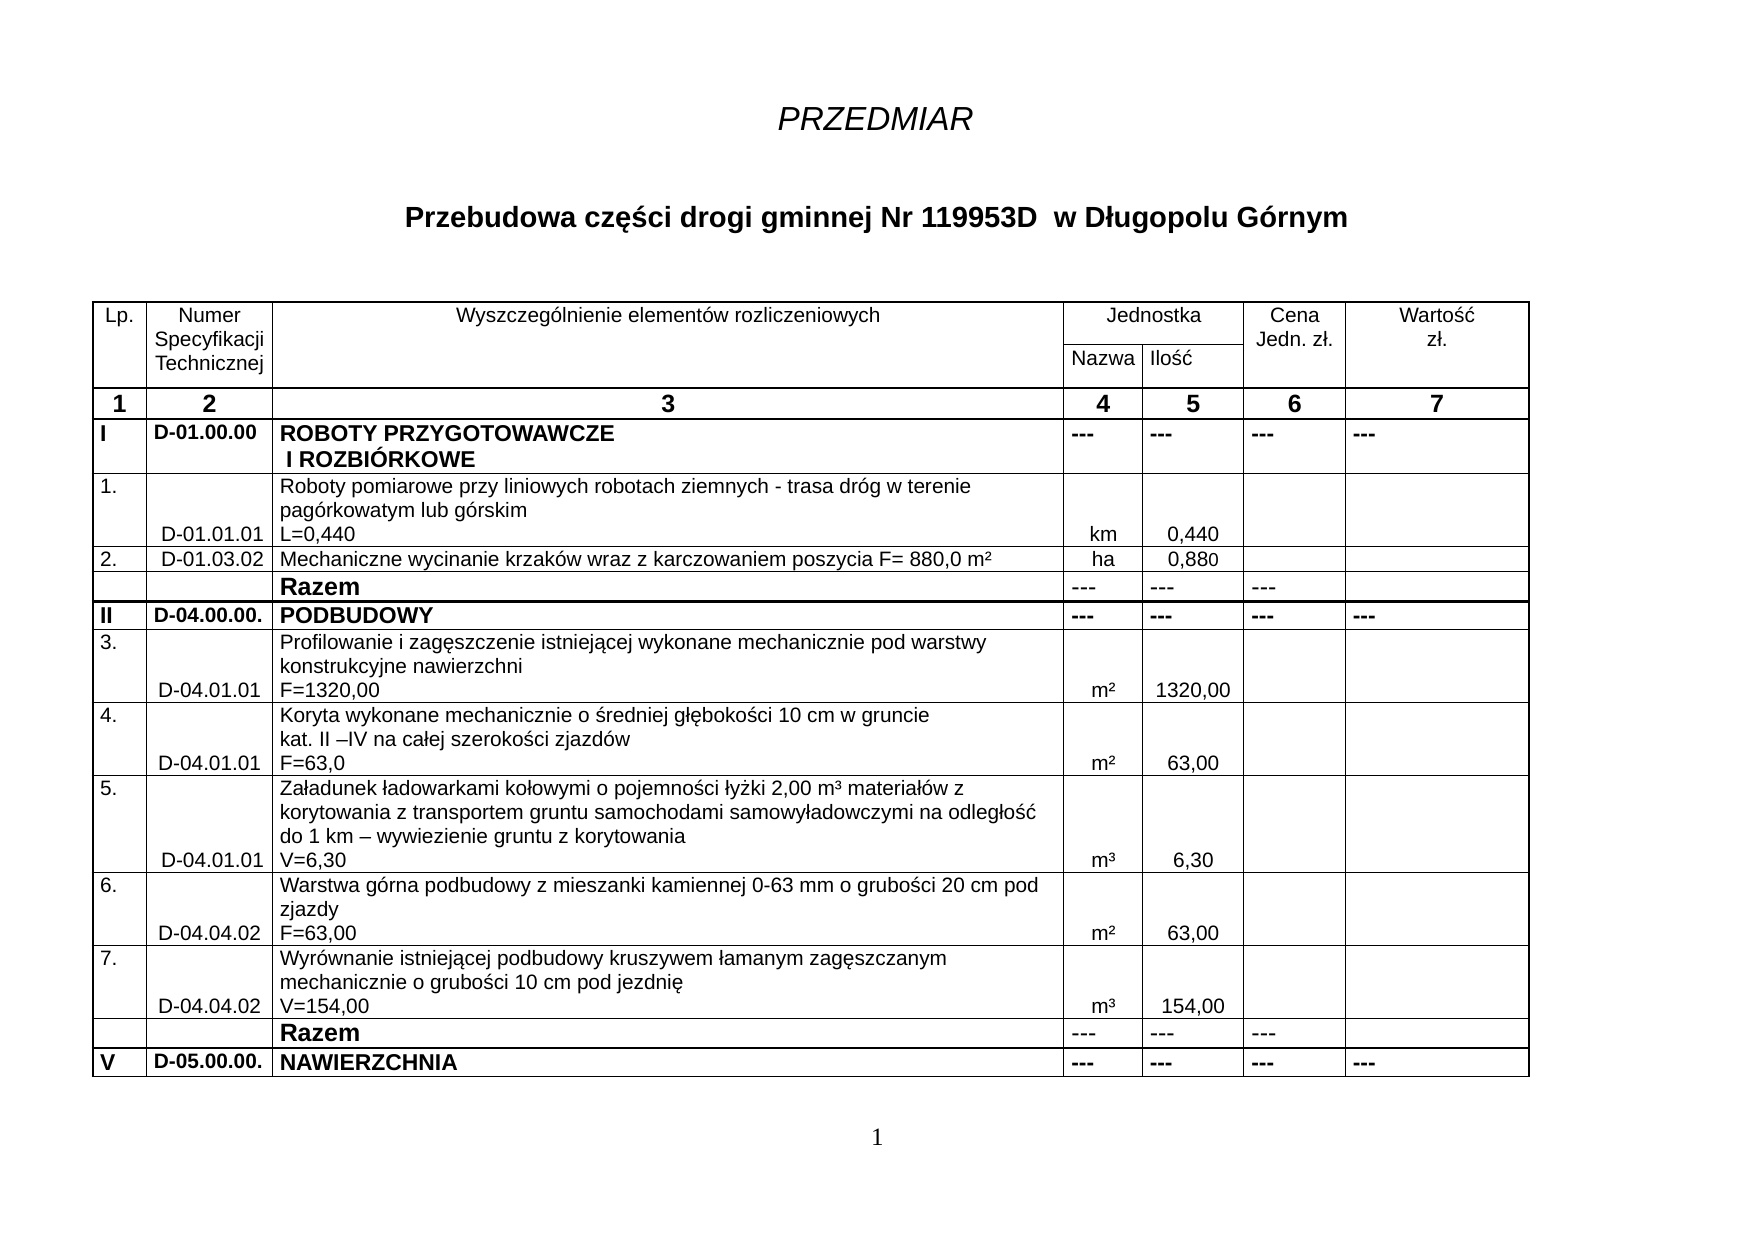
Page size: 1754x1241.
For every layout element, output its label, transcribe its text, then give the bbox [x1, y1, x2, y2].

table_cell [1244, 873, 1345, 944]
table_header Cena Jedn. zł. [1244, 303, 1345, 387]
table_cell km [1064, 474, 1142, 546]
table_cell D-04.01.01 [147, 703, 272, 775]
table_cell Wyrównanie istniejącej podbudowy kruszywem łamanym zagęszczanym mechanicznie o grubości 10 cm pod jezdnię V=154,00 [273, 946, 1063, 1017]
table_cell D-01.03.02 [147, 547, 272, 571]
text Przebudowa części drogi gminnej Nr 119953D w Długopolu Górnym [118, 201, 1636, 234]
table_cell V [94, 1049, 146, 1076]
table_cell 6 [1244, 389, 1345, 418]
table_cell Razem [273, 572, 1063, 600]
table_header Numer Specyfikacji Technicznej [147, 303, 272, 387]
table_cell [1346, 776, 1528, 872]
table_cell [1346, 474, 1528, 546]
table_cell D-04.01.01 [147, 630, 272, 702]
table_cell [94, 572, 146, 600]
text PRZEDMIAR [118, 99, 1636, 137]
table_header Wartość zł. [1346, 303, 1528, 387]
table_cell --- [1143, 1019, 1243, 1047]
table_cell 63,00 [1143, 703, 1243, 775]
table_cell 3. [94, 630, 146, 702]
table_cell 1320,00 [1143, 630, 1243, 702]
table_cell D-05.00.00. [147, 1049, 272, 1076]
table_cell m² [1064, 630, 1142, 702]
table_cell 1 [94, 389, 146, 418]
table_cell D-04.04.02 [147, 946, 272, 1017]
table_cell II [94, 603, 146, 629]
table_cell --- [1346, 420, 1528, 473]
table_cell --- [1244, 420, 1345, 473]
table_cell [1244, 630, 1345, 702]
table_cell [1244, 547, 1345, 571]
table_cell [1244, 703, 1345, 775]
table_cell [1346, 572, 1528, 600]
table_cell [1244, 776, 1345, 872]
table_cell Ilość [1143, 345, 1243, 387]
table_cell --- [1143, 420, 1243, 473]
table_cell Profilowanie i zagęszczenie istniejącej wykonane mechanicznie pod warstwy konstrukcyjne nawierzchni F=1320,00 [273, 630, 1063, 702]
table_cell D-04.00.00. [147, 603, 272, 629]
table_cell D-01.01.01 [147, 474, 272, 546]
table_cell D-04.01.01 [147, 776, 272, 872]
table_cell [1346, 547, 1528, 571]
table_cell --- [1064, 603, 1142, 629]
table_cell 4. [94, 703, 146, 775]
table_header Jednostka [1064, 303, 1243, 344]
table_cell 7. [94, 946, 146, 1017]
table_cell [1346, 630, 1528, 702]
table_cell Razem [273, 1019, 1063, 1047]
table_cell --- [1244, 603, 1345, 629]
table_cell 2 [147, 389, 272, 418]
table_cell 1. [94, 474, 146, 546]
table_cell Mechaniczne wycinanie krzaków wraz z karczowaniem poszycia F= 880,0 m² [273, 547, 1063, 571]
table_cell --- [1064, 572, 1142, 600]
table_cell 0,880 [1143, 547, 1243, 571]
table_cell 6. [94, 873, 146, 944]
table_cell 2. [94, 547, 146, 571]
table_cell --- [1064, 420, 1142, 473]
table_cell 154,00 [1143, 946, 1243, 1017]
table_cell D-04.04.02 [147, 873, 272, 944]
table_cell [147, 1019, 272, 1047]
table_cell --- [1346, 603, 1528, 629]
table_cell [1244, 946, 1345, 1017]
table_cell [1346, 703, 1528, 775]
table_cell Załadunek ładowarkami kołowymi o pojemności łyżki 2,00 m³ materiałów z korytowania z transportem gruntu samochodami samowyładowczymi na odległość do 1 km – wywiezienie gruntu z korytowania V=6,30 [273, 776, 1063, 872]
table_cell ROBOTY PRZYGOTOWAWCZE I ROZBIÓRKOWE [273, 420, 1063, 473]
table_cell 3 [273, 389, 1063, 418]
table_cell Warstwa górna podbudowy z mieszanki kamiennej 0-63 mm o grubości 20 cm pod zjazdy F=63,00 [273, 873, 1063, 944]
table_cell --- [1064, 1019, 1142, 1047]
table_cell m² [1064, 703, 1142, 775]
table_cell 7 [1346, 389, 1528, 418]
table_cell [94, 1019, 146, 1047]
table_cell m³ [1064, 776, 1142, 872]
table_cell Nazwa [1064, 345, 1142, 387]
table_header Lp. [94, 303, 146, 387]
table_cell --- [1143, 572, 1243, 600]
table_cell 5. [94, 776, 146, 872]
table_cell [1346, 946, 1528, 1017]
table_cell D-01.00.00 [147, 420, 272, 473]
table_cell 6,30 [1143, 776, 1243, 872]
table_cell I [94, 420, 146, 473]
table_cell --- [1244, 572, 1345, 600]
table_cell --- [1143, 1049, 1243, 1076]
table_cell --- [1244, 1019, 1345, 1047]
table_cell m² [1064, 873, 1142, 944]
table_cell 5 [1143, 389, 1243, 418]
table_cell 4 [1064, 389, 1142, 418]
table_cell 0,440 [1143, 474, 1243, 546]
table_cell [1244, 474, 1345, 546]
table_header Wyszczególnienie elementów rozliczeniowych [273, 303, 1063, 387]
table_cell --- [1143, 603, 1243, 629]
table_cell 63,00 [1143, 873, 1243, 944]
table_cell --- [1244, 1049, 1345, 1076]
table_cell NAWIERZCHNIA [273, 1049, 1063, 1076]
table_cell [1346, 873, 1528, 944]
table_cell [1346, 1019, 1528, 1047]
table_cell ha [1064, 547, 1142, 571]
table_cell [147, 572, 272, 600]
table_cell m³ [1064, 946, 1142, 1017]
table_cell Koryta wykonane mechanicznie o średniej głębokości 10 cm w gruncie kat. II –IV na całej szerokości zjazdów F=63,0 [273, 703, 1063, 775]
table_cell --- [1346, 1049, 1528, 1076]
table_cell PODBUDOWY [273, 603, 1063, 629]
table_cell Roboty pomiarowe przy liniowych robotach ziemnych - trasa dróg w terenie pagórkowatym lub górskim L=0,440 [273, 474, 1063, 546]
table_cell --- [1064, 1049, 1142, 1076]
